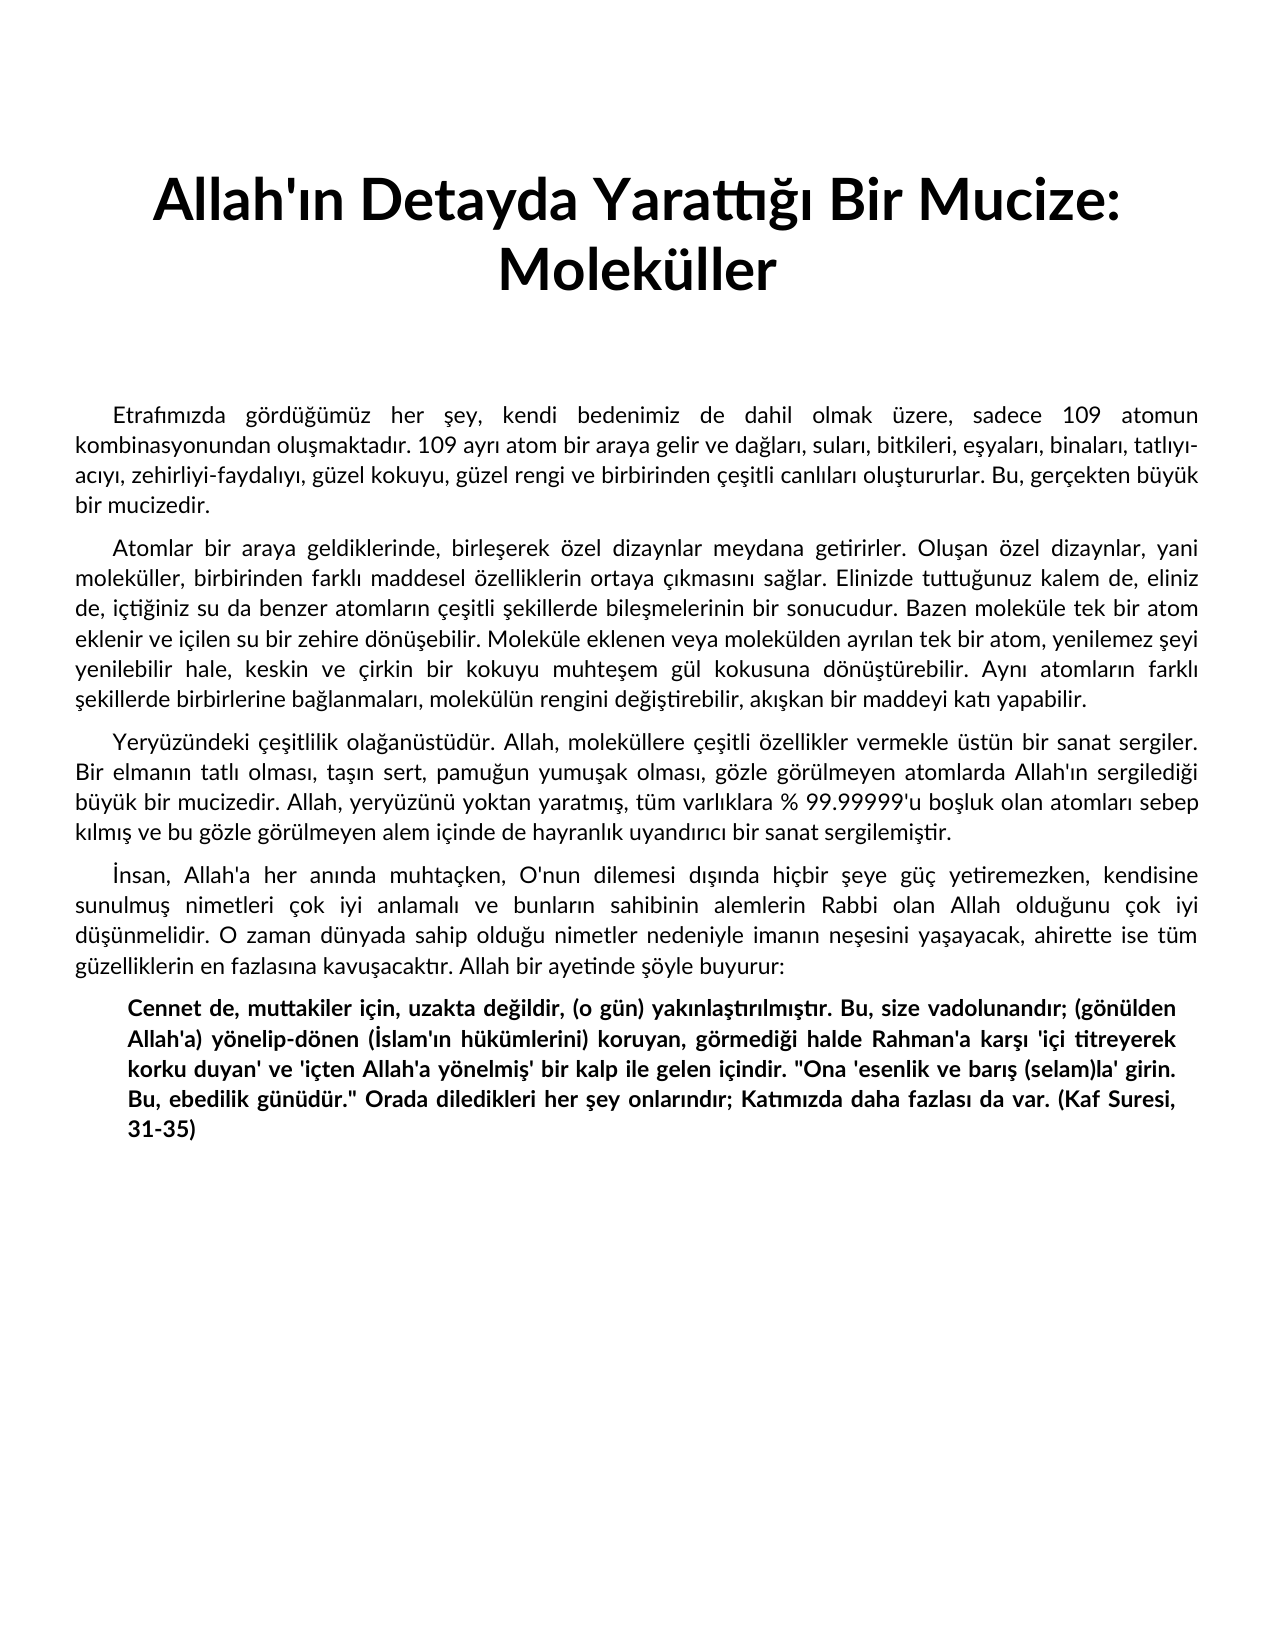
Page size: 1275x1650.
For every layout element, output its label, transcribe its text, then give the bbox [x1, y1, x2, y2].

text Atomlar bir araya geldiklerinde, birleşerek özel dizaynlar meydana getirirler. Oluşan özel dizaynlar, yani moleküller, birbirinden farklı maddesel özelliklerin ortaya çıkmasını sağlar. Elinizde tuttuğunuz kalem de, eliniz de, içtiğiniz su da benzer atomların çeşitli şekillerde bileşmelerinin bir sonucudur. Bazen moleküle tek bir atom eklenir ve içilen su bir zehire dönüşebilir. Moleküle eklenen veya molekülden ayrılan tek bir atom, yenilemez şeyi yenilebilir hale, keskin ve çirkin bir kokuyu muhteşem gül kokusuna dönüştürebilir. Aynı atomların farklı şekillerde birbirlerine bağlanmaları, molekülün rengini değiştirebilir, akışkan bir maddeyi katı yapabilir. [75, 534, 1200, 712]
text Etrafımızda gördüğümüz her şey, kendi bedenimiz de dahil olmak üzere, sadece 109 atomun kombinasyonundan oluşmaktadır. 109 ayrı atom bir araya gelir ve dağları, suları, bitkileri, eşyaları, binaları, tatlıyı-acıyı, zehirliyi-faydalıyı, güzel kokuyu, güzel rengi ve birbirinden çeşitli canlıları oluştururlar. Bu, gerçekten büyük bir mucizedir. [75, 400, 1200, 518]
subtitle Allah'ın Detayda Yarattığı Bir Mucize: Moleküller [75, 162, 1200, 302]
text Cennet de, muttakiler için, uzakta değildir, (o gün) yakınlaştırılmıştır. Bu, size vadolunandır; (gönülden Allah'a) yönelip-dönen (İslam'ın hükümlerini) koruyan, görmediği halde Rahman'a karşı 'içi titreyerek korku duyan' ve 'içten Allah'a yönelmiş' bir kalp ile gelen içindir. "Ona 'esenlik ve barış (selam)la' girin. Bu, ebedilik günüdür." Orada diledikleri her şey onlarındır; Katımızda daha fazlası da var. (Kaf Suresi, 31-35) [127, 994, 1177, 1142]
text Yeryüzündeki çeşitlilik olağanüstüdür. Allah, moleküllere çeşitli özellikler vermekle üstün bir sanat sergiler. Bir elmanın tatlı olması, taşın sert, pamuğun yumuşak olması, gözle görülmeyen atomlarda Allah'ın sergilediği büyük bir mucizedir. Allah, yeryüzünü yoktan yaratmış, tüm varlıklara % 99.99999'u boşluk olan atomları sebep kılmış ve bu gözle görülmeyen alem içinde de hayranlık uyandırıcı bir sanat sergilemiştir. [75, 727, 1200, 846]
text İnsan, Allah'a her anında muhtaçken, O'nun dilemesi dışında hiçbir şeye güç yetiremezken, kendisine sunulmuş nimetleri çok iyi anlamalı ve bunların sahibinin alemlerin Rabbi olan Allah olduğunu çok iyi düşünmelidir. O zaman dünyada sahip olduğu nimetler nedeniyle imanın neşesini yaşayacak, ahirette ise tüm güzelliklerin en fazlasına kavuşacaktır. Allah bir ayetinde şöyle buyurur: [75, 861, 1200, 979]
